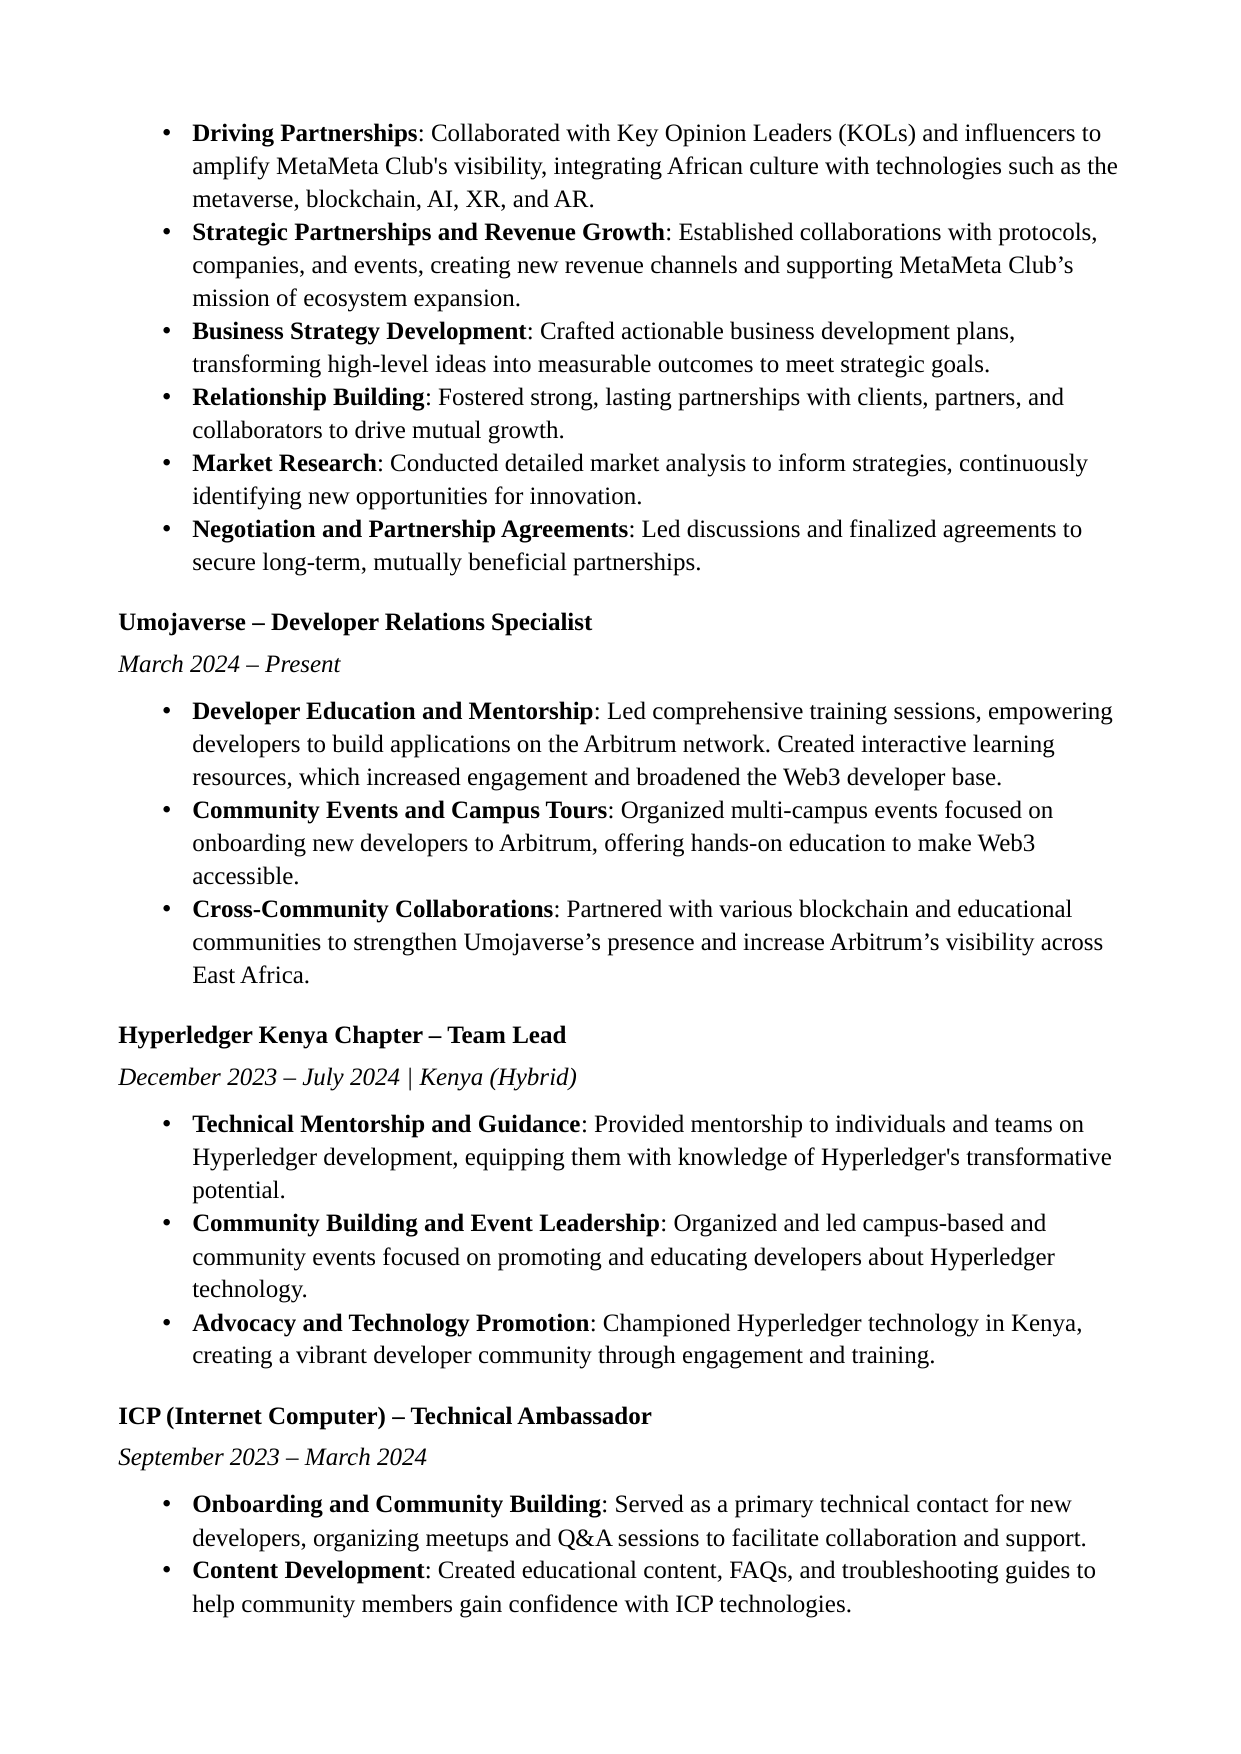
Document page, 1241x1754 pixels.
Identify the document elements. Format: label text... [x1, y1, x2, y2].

subtitle Umojaverse – Developer Relations Specialist [118, 607, 1122, 636]
list Strategic Partnerships and Revenue Growth: Established collaborations with protocols, companies, and events, creating new revenue channels and supporting MetaMeta Club’s mission of ecosystem expansion. [162, 217, 1122, 312]
list Community Events and Campus Tours: Organized multi-campus events focused on onboarding new developers to Arbitrum, offering hands-on education to make Web3 accessible. [162, 795, 1122, 890]
list Technical Mentorship and Guidance: Provided mentorship to individuals and teams on Hyperledger development, equipping them with knowledge of Hyperledger's transformative potential. [162, 1109, 1122, 1204]
list Driving Partnerships: Collaborated with Key Opinion Leaders (KOLs) and influencers to amplify MetaMeta Club's visibility, integrating African culture with technologies such as the metaverse, blockchain, AI, XR, and AR. [162, 118, 1122, 213]
list Community Building and Event Leadership: Organized and led campus-based and community events focused on promoting and educating developers about Hyperledger technology. [162, 1208, 1122, 1303]
list Cross-Community Collaborations: Partnered with various blockchain and educational communities to strengthen Umojaverse’s presence and increase Arbitrum’s visibility across East Africa. [162, 894, 1122, 989]
subtitle Hyperledger Kenya Chapter – Team Lead [118, 1021, 1122, 1049]
list Advocacy and Technology Promotion: Championed Hyperledger technology in Kenya, creating a vibrant developer community through engagement and training. [162, 1308, 1122, 1369]
list Market Research: Conducted detailed market analysis to inform strategies, continuously identifying new opportunities for innovation. [162, 448, 1122, 510]
text September 2023 – March 2024 [118, 1442, 1122, 1471]
list Negotiation and Partnership Agreements: Led discussions and finalized agreements to secure long-term, mutually beneficial partnerships. [162, 514, 1122, 576]
text March 2024 – Present [118, 649, 1122, 677]
list Developer Education and Mentorship: Led comprehensive training sessions, empowering developers to build applications on the Arbitrum network. Created interactive learning resources, which increased engagement and broadened the Web3 developer base. [162, 696, 1122, 791]
list Business Strategy Development: Crafted actionable business development plans, transforming high-level ideas into measurable outcomes to meet strategic goals. [162, 316, 1122, 378]
text December 2023 – July 2024 | Kenya (Hybrid) [118, 1062, 1122, 1091]
list Relationship Building: Fostered strong, lasting partnerships with clients, partners, and collaborators to drive mutual growth. [162, 382, 1122, 444]
subtitle ICP (Internet Computer) – Technical Ambassador [118, 1401, 1122, 1429]
list Content Development: Created educational content, FAQs, and troubleshooting guides to help community members gain confidence with ICP technologies. [162, 1556, 1122, 1617]
list Onboarding and Community Building: Served as a primary technical contact for new developers, organizing meetups and Q&A sessions to facilitate collaboration and support. [162, 1489, 1122, 1551]
